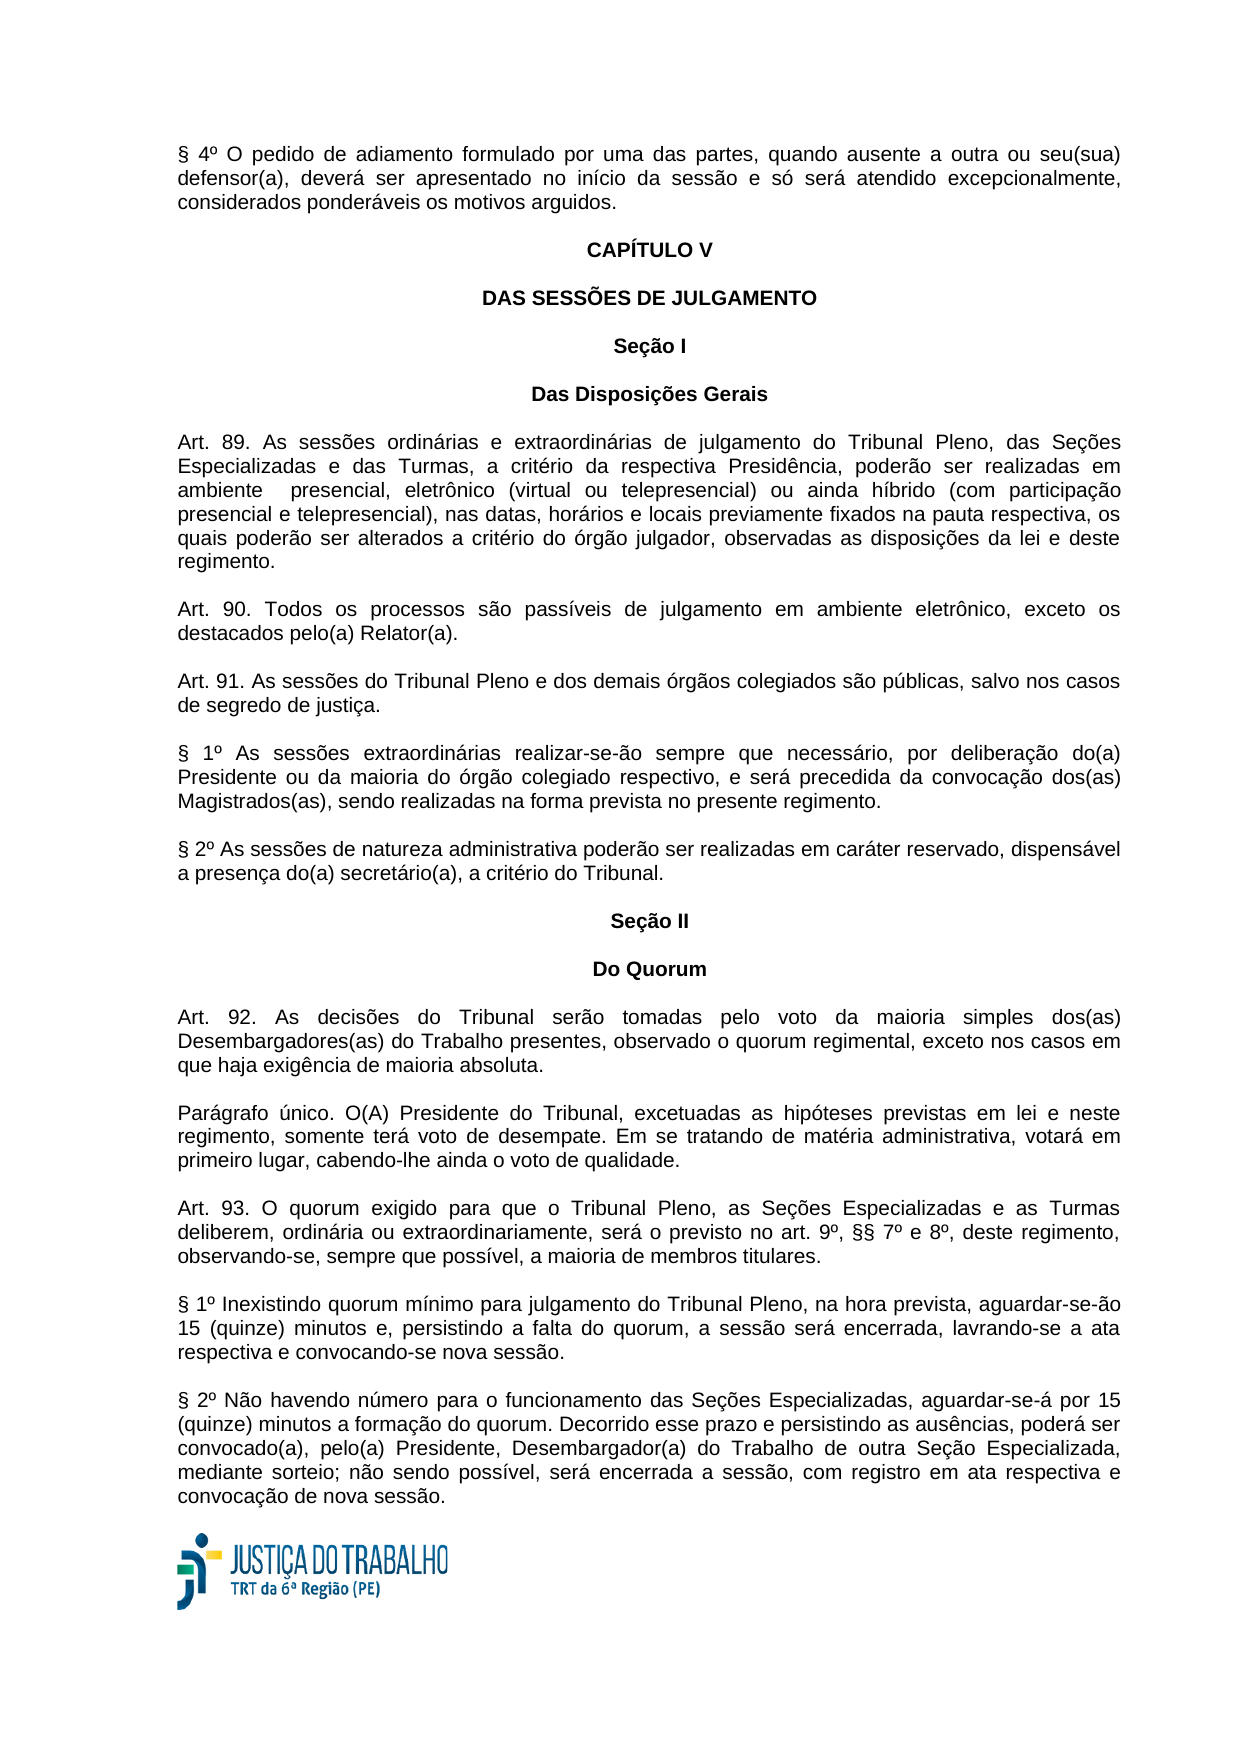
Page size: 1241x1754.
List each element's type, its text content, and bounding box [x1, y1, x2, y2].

text Parágrafo único. O(A) Presidente do Tribunal, excetuadas as hipóteses previstas em lei e neste regimento, somente terá voto de desempate. Em se tratando de matéria administrativa, votará em primeiro lugar, cabendo-lhe ainda o voto de qualidade. [177, 1100, 1122, 1172]
text Art. 93. O quorum exigido para que o Tribunal Pleno, as Seções Especializadas e as Turmas deliberem, ordinária ou extraordinariamente, será o previsto no art. 9º, §§ 7º e 8º, deste regimento, observando-se, sempre que possível, a maioria de membros titulares. [177, 1196, 1122, 1268]
text § 2º Não havendo número para o funcionamento das Seções Especializadas, aguardar-se-á por 15 (quinze) minutos a formação do quorum. Decorrido esse prazo e persistindo as ausências, poderá ser convocado(a), pelo(a) Presidente, Desembargador(a) do Trabalho de outra Seção Especializada, mediante sorteio; não sendo possível, será encerrada a sessão, com registro em ata respectiva e convocação de nova sessão. [177, 1388, 1122, 1508]
text Art. 89. As sessões ordinárias e extraordinárias de julgamento do Tribunal Pleno, das Seções Especializadas e das Turmas, a critério da respectiva Presidência, poderão ser realizadas em ambiente presencial, eletrônico (virtual ou telepresencial) ou ainda híbrido (com participação presencial e telepresencial), nas datas, horários e locais previamente fixados na pauta respectiva, os quais poderão ser alterados a critério do órgão julgador, observadas as disposições da lei e deste regimento. [177, 429, 1122, 573]
text § 1º As sessões extraordinárias realizar-se-ão sempre que necessário, por deliberação do(a) Presidente ou da maioria do órgão colegiado respectivo, e será precedida da convocação dos(as) Magistrados(as), sendo realizadas na forma prevista no presente regimento. [177, 741, 1122, 813]
text Art. 90. Todos os processos são passíveis de julgamento em ambiente eletrônico, exceto os destacados pelo(a) Relator(a). [177, 597, 1122, 645]
text Seção I [177, 334, 1122, 358]
text Do Quorum [177, 957, 1122, 981]
text Das Disposições Gerais [177, 382, 1122, 406]
text DAS SESSÕES DE JULGAMENTO [177, 286, 1122, 310]
text § 4º O pedido de adiamento formulado por uma das partes, quando ausente a outra ou seu(sua) defensor(a), deverá ser apresentado no início da sessão e só será atendido excepcionalmente, considerados ponderáveis os motivos arguidos. [177, 142, 1122, 214]
picture [177, 1533, 448, 1610]
text § 2º As sessões de natureza administrativa poderão ser realizadas em caráter reservado, dispensável a presença do(a) secretário(a), a critério do Tribunal. [177, 837, 1122, 885]
text Art. 92. As decisões do Tribunal serão tomadas pelo voto da maioria simples dos(as) Desembargadores(as) do Trabalho presentes, observado o quorum regimental, exceto nos casos em que haja exigência de maioria absoluta. [177, 1004, 1122, 1076]
text CAPÍTULO V [177, 238, 1122, 262]
text Art. 91. As sessões do Tribunal Pleno e dos demais órgãos colegiados são públicas, salvo nos casos de segredo de justiça. [177, 669, 1122, 717]
text § 1º Inexistindo quorum mínimo para julgamento do Tribunal Pleno, na hora prevista, aguardar-se-ão 15 (quinze) minutos e, persistindo a falta do quorum, a sessão será encerrada, lavrando-se a ata respectiva e convocando-se nova sessão. [177, 1292, 1122, 1364]
text Seção II [177, 909, 1122, 933]
